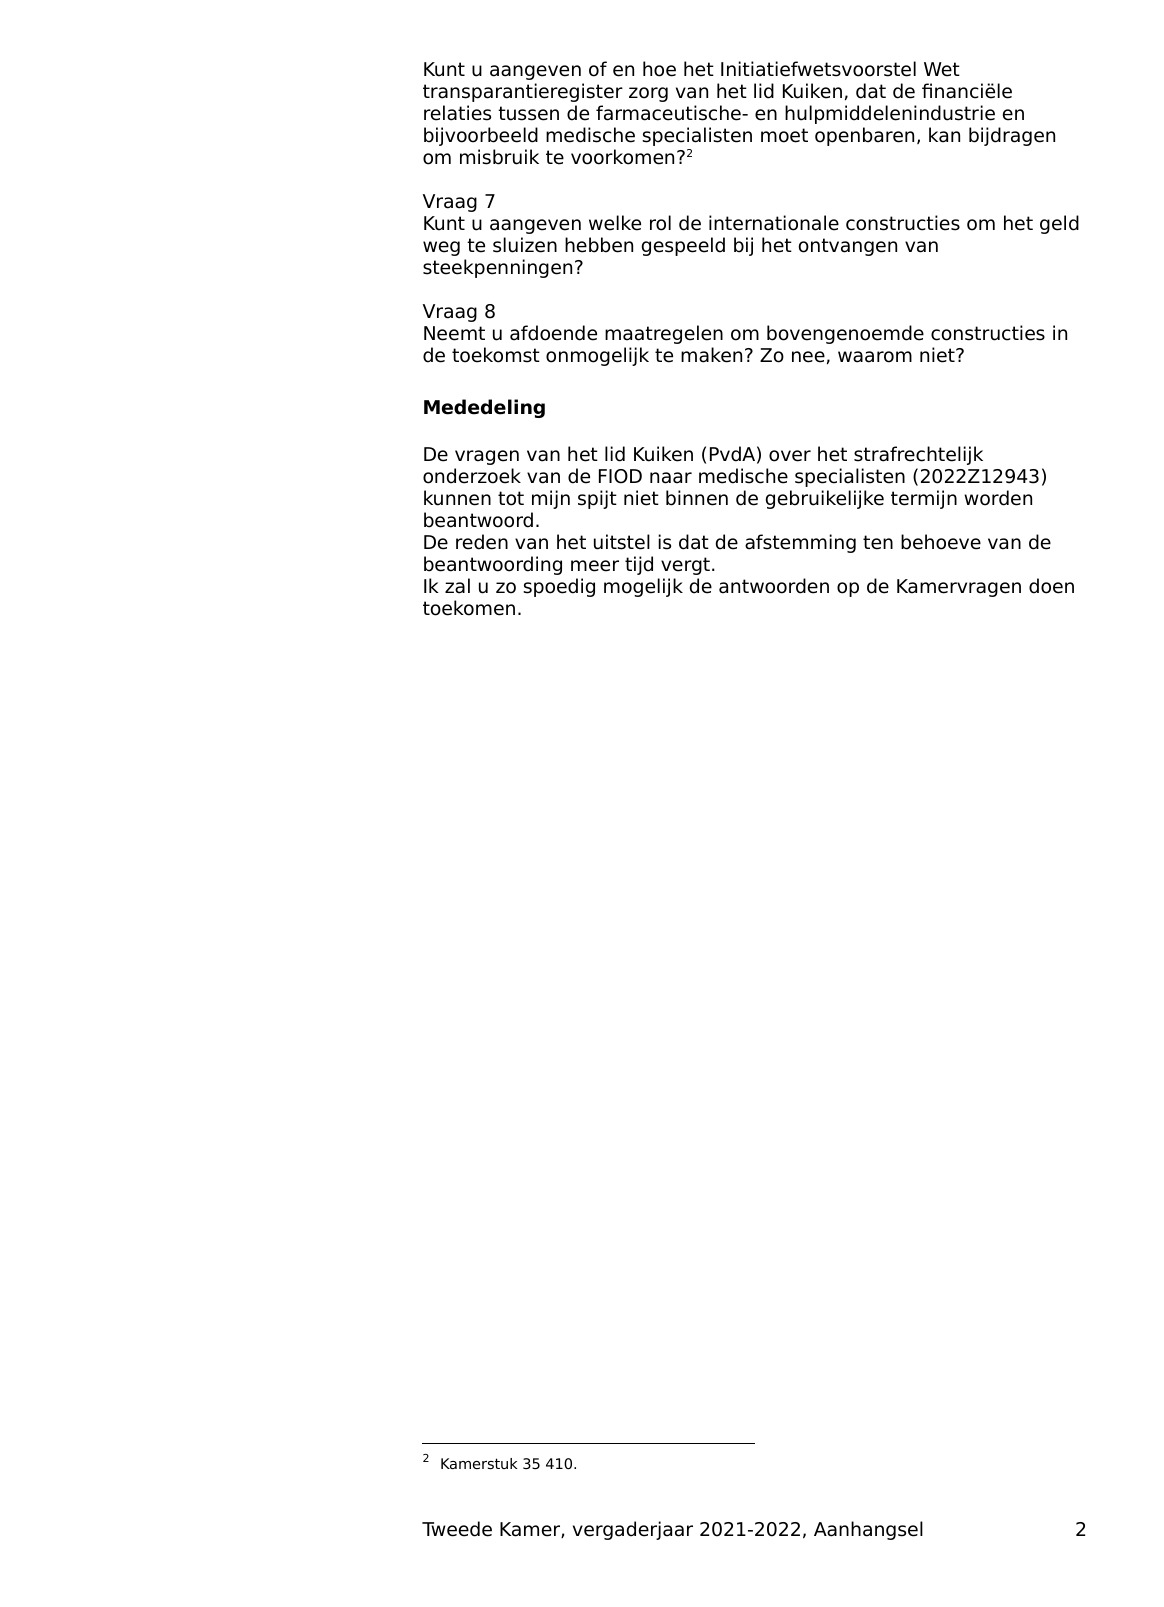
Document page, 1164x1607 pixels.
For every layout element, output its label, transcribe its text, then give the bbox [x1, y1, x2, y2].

text Neemt u afdoende maatregelen om bovengenoemde constructies in de toekomst onmogelijk te maken? Zo nee, waarom niet? [422, 323, 1087, 367]
text Vraag 7 [422, 191, 1087, 213]
text De reden van het uitstel is dat de afstemming ten behoeve van de beantwoording meer tijd vergt. [422, 532, 1087, 576]
text Ik zal u zo spoedig mogelijk de antwoorden op de Kamervragen doen toekomen. [422, 576, 1087, 620]
subtitle Mededeling [422, 397, 1087, 419]
text Kunt u aangeven of en hoe het Initiatiefwetsvoorstel Wet transparantieregister zorg van het lid Kuiken, dat de financiële relaties tussen de farmaceutische- en hulpmiddelenindustrie en bijvoorbeeld medische specialisten moet openbaren, kan bijdragen om misbruik te voorkomen? [422, 59, 1087, 169]
text De vragen van het lid Kuiken (PvdA) over het strafrechtelijk onderzoek van de FIOD naar medische specialisten (2022Z12943) kunnen tot mijn spijt niet binnen de gebruikelijke termijn worden beantwoord. [422, 444, 1087, 532]
text Vraag 8 [422, 301, 1087, 323]
text Kunt u aangeven welke rol de internationale constructies om het geld weg te sluizen hebben gespeeld bij het ontvangen van steekpenningen? [422, 213, 1087, 279]
text Kamerstuk 35 410. [422, 1452, 1087, 1474]
